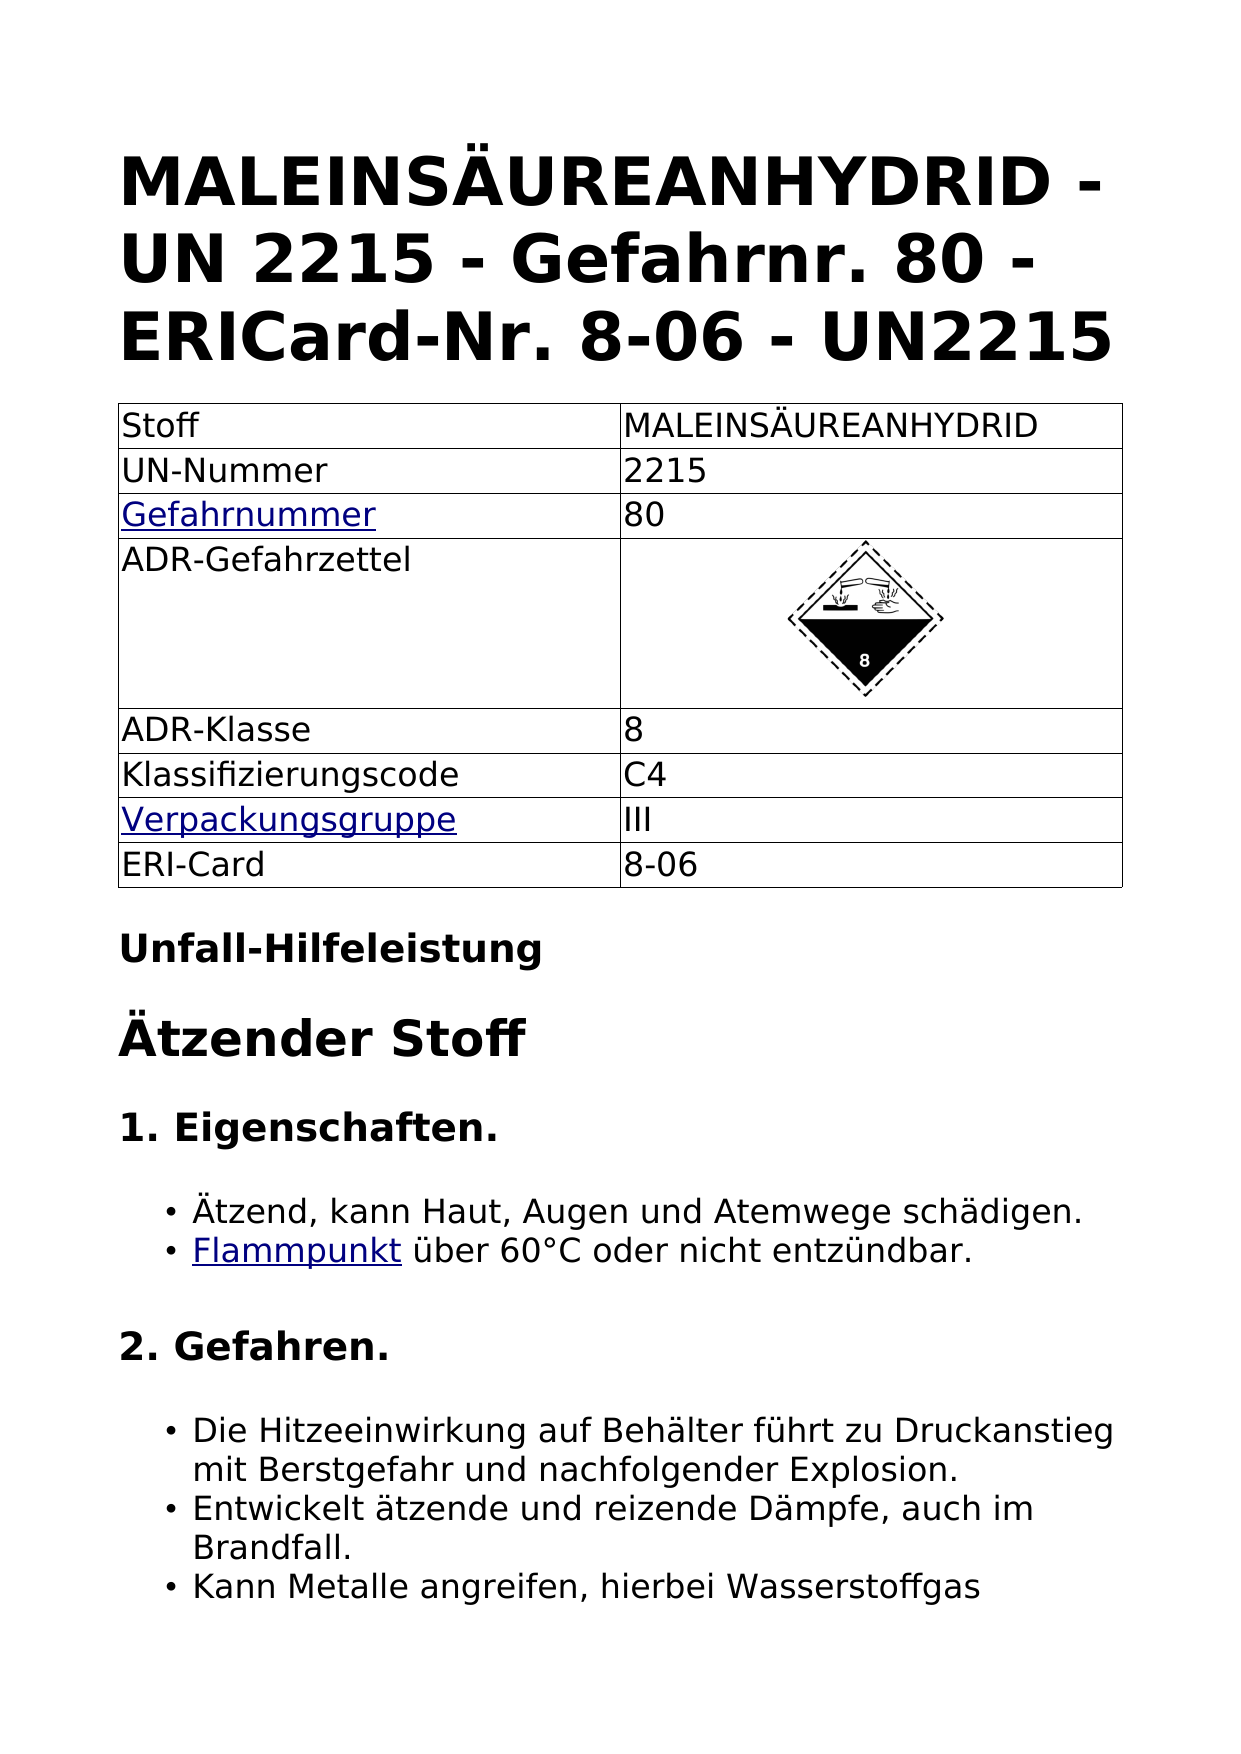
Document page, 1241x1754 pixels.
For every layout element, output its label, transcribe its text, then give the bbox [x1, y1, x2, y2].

list Flammpunkt über 60°C oder nicht entzündbar. [177, 1231, 1122, 1270]
list Ätzend, kann Haut, Augen und Atemwege schädigen. [177, 1192, 1122, 1231]
subtitle 2. Gefahren. [118, 1324, 1122, 1370]
subtitle Unfall-Hilfeleistung [118, 927, 1122, 972]
table_cell Verpackungsgruppe [119, 798, 620, 842]
subtitle MALEINSÄUREANHYDRID - UN 2215 - Gefahrnr. 80 - ERICard-Nr. 8-06 - UN2215 [118, 143, 1122, 376]
table_cell ADR-Klasse [119, 709, 620, 752]
table_cell 8-06 [621, 843, 1122, 887]
subtitle Ätzender Stoff [118, 1009, 1122, 1068]
table_cell 80 [621, 494, 1122, 538]
subtitle 1. Eigenschaften. [118, 1105, 1122, 1150]
table_cell Klassifizierungscode [119, 754, 620, 797]
table_cell C4 [621, 754, 1122, 797]
table_header MALEINSÄUREANHYDRID [621, 404, 1122, 448]
table_cell UN-Nummer [119, 449, 620, 493]
table_cell Gefahrnummer [119, 494, 620, 538]
list Entwickelt ätzende und reizende Dämpfe, auch im Brandfall. [177, 1489, 1122, 1567]
table_cell 2215 [621, 449, 1122, 493]
table_header Stoff [119, 404, 620, 448]
table_cell [621, 539, 1122, 708]
table_cell 8 [621, 709, 1122, 752]
picture [787, 540, 944, 697]
table_cell III [621, 798, 1122, 842]
table_cell ADR-Gefahrzettel [119, 539, 620, 708]
table_cell ERI-Card [119, 843, 620, 887]
list Die Hitzeeinwirkung auf Behälter führt zu Druckanstieg mit Berstgefahr und nachfolgender Explosion. [177, 1412, 1122, 1489]
list Kann Metalle angreifen, hierbei Wasserstoffgas [177, 1567, 1122, 1606]
